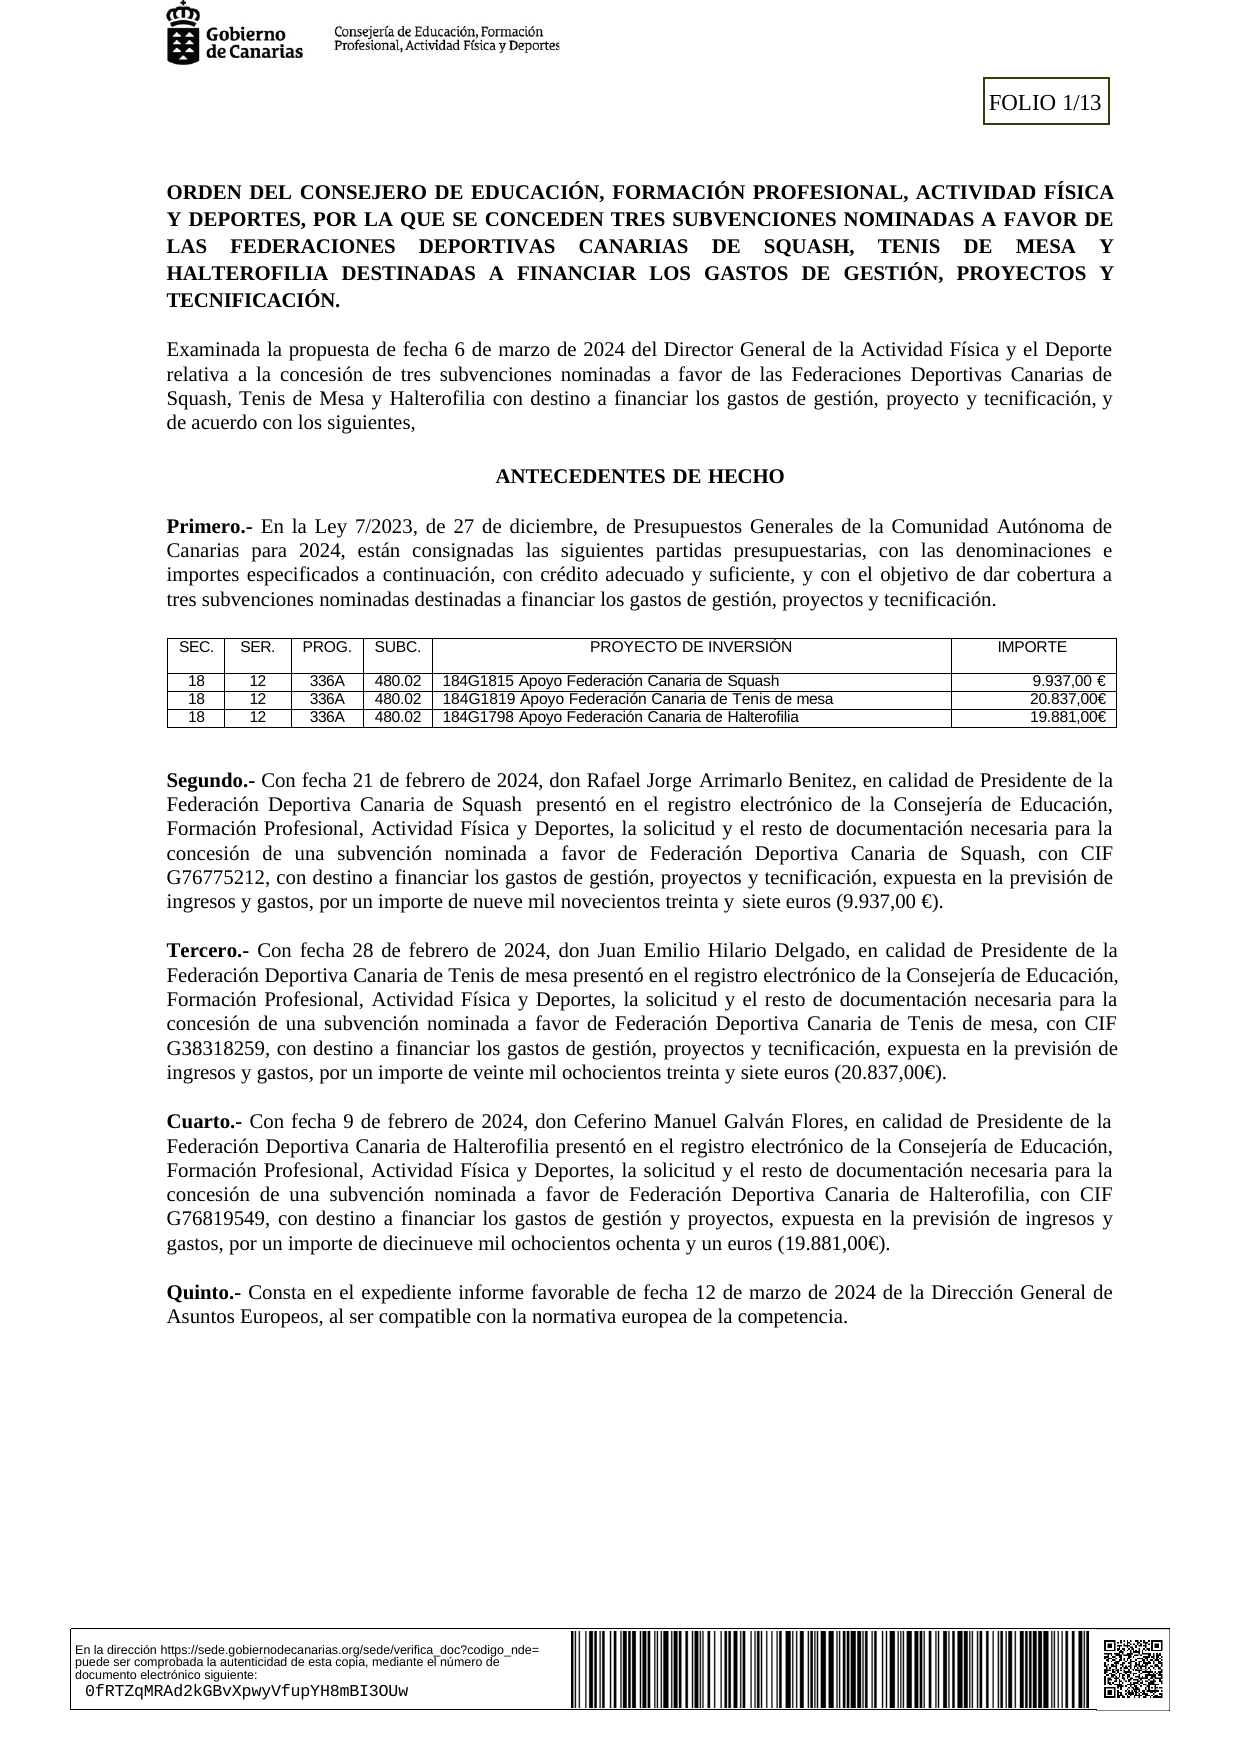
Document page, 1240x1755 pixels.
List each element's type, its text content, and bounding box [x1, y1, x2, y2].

subtitle ANTECEDENTES DE HECHO [99, 464, 1181, 488]
table_cell 20.837,00€ [952, 692, 1116, 709]
table_cell 480.02 [364, 674, 432, 691]
table_cell 9.937,00 € [952, 674, 1116, 691]
table_cell 184G1798 Apoyo Federación Canaria de Halterofilia [433, 710, 951, 727]
table_header SUBC. [364, 639, 432, 673]
table_header PROG. [292, 639, 363, 673]
table_header SEC. [168, 639, 224, 673]
table_cell 184G1815 Apoyo Federación Canaria de Squash [433, 674, 951, 691]
table_header PROYECTO DE INVERSIÓN [433, 639, 951, 673]
table_cell 12 [225, 710, 291, 727]
text FOLIO 1/13 [988, 89, 1108, 116]
table_cell 12 [225, 674, 291, 691]
text Segundo.- Con fecha 21 de febrero de 2024, don Rafael Jorge Arrimarlo Benitez, en calidad de Presidente de la Federación Deportiva Canaria de Squash presentó en el registro electrónico de la Consejería de Educación, Formación Profesional, Actividad Física y Deportes, la solicitud y el resto de documentación necesaria para la concesión de una subvención nominada a favor de Federación Deportiva Canaria de Squash, con CIF G76775212, con destino a financiar los gastos de gestión, proyectos y tecnificación, expuesta en la previsión de ingresos y gastos, por un importe de nueve mil novecientos treinta y siete euros (9.937,00 €). [166, 768, 1114, 913]
text Primero.- En la Ley 7/2023, de 27 de diciembre, de Presupuestos Generales de la Comunidad Autónoma de Canarias para 2024, están consignadas las siguientes partidas presupuestarias, con las denominaciones e importes especificados a continuación, con crédito adecuado y suficiente, y con el objetivo de dar cobertura a tres subvenciones nominadas destinadas a financiar los gastos de gestión, proyectos y tecnificación. [166, 514, 1114, 611]
table_cell 480.02 [364, 692, 432, 709]
table_cell 336A [292, 674, 363, 691]
subtitle ORDEN DEL CONSEJERO DE EDUCACIÓN, FORMACIÓN PROFESIONAL, ACTIVIDAD FÍSICA Y DEPORTES, POR LA QUE SE CONCEDEN TRES SUBVENCIONES NOMINADAS A FAVOR DE LAS FEDERACIONES DEPORTIVAS CANARIAS DE SQUASH, TENIS DE MESA Y HALTEROFILIA DESTINADAS A FINANCIAR LOS GASTOS DE GESTIÓN, PROYECTOS Y TECNIFICACIÓN. [166, 180, 1115, 312]
text Examinada la propuesta de fecha 6 de marzo de 2024 del Director General de la Actividad Física y el Deporte relativa a la concesión de tres subvenciones nominadas a favor de las Federaciones Deportivas Canarias de Squash, Tenis de Mesa y Halterofilia con destino a financiar los gastos de gestión, proyecto y tecnificación, y de acuerdo con los siguientes, [166, 337, 1114, 434]
text Tercero.- Con fecha 28 de febrero de 2024, don Juan Emilio Hilario Delgado, en calidad de Presidente de la Federación Deportiva Canaria de Tenis de mesa presentó en el registro electrónico de la Consejería de Educación, Formación Profesional, Actividad Física y Deportes, la solicitud y el resto de documentación necesaria para la concesión de una subvención nominada a favor de Federación Deportiva Canaria de Tenis de mesa, con CIF G38318259, con destino a financiar los gastos de gestión, proyectos y tecnificación, expuesta en la previsión de ingresos y gastos, por un importe de veinte mil ochocientos treinta y siete euros (20.837,00€). [166, 938, 1119, 1084]
table_cell 12 [225, 692, 291, 709]
table_cell 184G1819 Apoyo Federación Canaria de Tenis de mesa [433, 692, 951, 709]
table_cell 18 [168, 692, 224, 709]
table_header SER. [225, 639, 291, 673]
table_cell 18 [168, 674, 224, 691]
text Quinto.- Consta en el expediente informe favorable de fecha 12 de marzo de 2024 de la Dirección General de Asuntos Europeos, al ser compatible con la normativa europea de la competencia. [166, 1280, 1114, 1328]
table_cell 336A [292, 692, 363, 709]
text Cuarto.- Con fecha 9 de febrero de 2024, don Ceferino Manuel Galván Flores, en calidad de Presidente de la Federación Deportiva Canaria de Halterofilia presentó en el registro electrónico de la Consejería de Educación, Formación Profesional, Actividad Física y Deportes, la solicitud y el resto de documentación necesaria para la concesión de una subvención nominada a favor de Federación Deportiva Canaria de Halterofilia, con CIF G76819549, con destino a financiar los gastos de gestión y proyectos, expuesta en la previsión de ingresos y gastos, por un importe de diecinueve mil ochocientos ochenta y un euros (19.881,00€). [166, 1109, 1114, 1255]
table_header IMPORTE [952, 639, 1116, 673]
table_cell 336A [292, 710, 363, 727]
table_cell 19.881,00€ [952, 710, 1116, 727]
table_cell 18 [168, 710, 224, 727]
table_cell 480.02 [364, 710, 432, 727]
